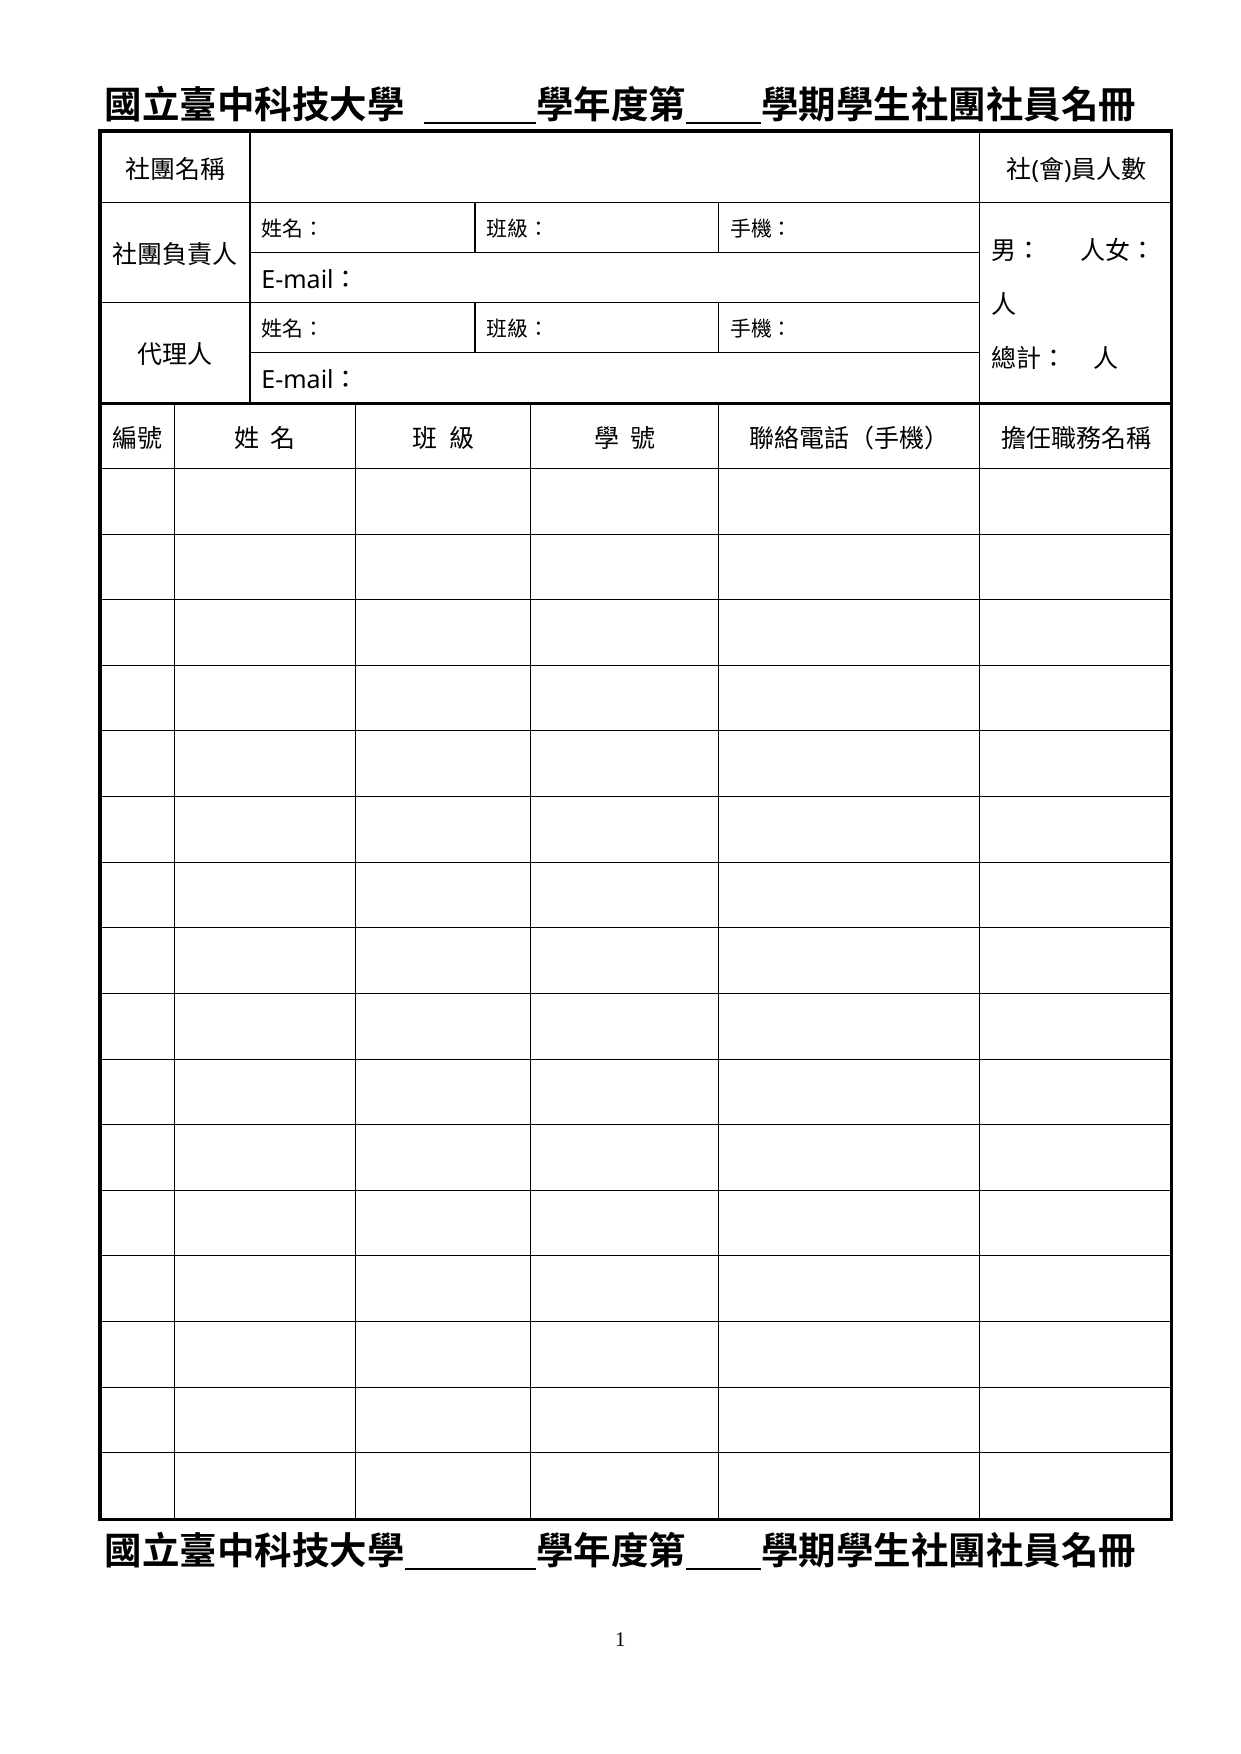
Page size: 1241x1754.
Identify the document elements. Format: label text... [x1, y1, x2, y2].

table_cell [356, 1453, 530, 1518]
table_cell 社團負責人 [102, 203, 249, 302]
table_cell 男： 人女： 人 總計： 人 [980, 203, 1170, 402]
table_cell [719, 797, 979, 862]
table_cell [356, 928, 530, 993]
table_cell [719, 928, 979, 993]
table_cell [719, 535, 979, 599]
table_cell [531, 666, 718, 730]
table_cell [175, 1388, 355, 1452]
table_cell [531, 863, 718, 927]
table_cell [175, 1256, 355, 1321]
table_cell [531, 1125, 718, 1190]
table_cell [980, 1388, 1170, 1452]
table_cell [102, 1322, 174, 1387]
table_cell [980, 928, 1170, 993]
table_cell [531, 1388, 718, 1452]
table_cell [175, 469, 355, 533]
table_cell [356, 1125, 530, 1190]
table_cell [980, 1322, 1170, 1387]
table_cell [175, 731, 355, 796]
table_cell 聯絡電話（手機） [719, 405, 979, 468]
table_cell [356, 1256, 530, 1321]
table_cell [175, 1453, 355, 1518]
table_cell [719, 1125, 979, 1190]
table_cell [980, 1191, 1170, 1255]
table_cell [719, 1388, 979, 1452]
table_cell [719, 731, 979, 796]
table_cell [356, 600, 530, 665]
table_cell [356, 1322, 530, 1387]
table_cell [531, 994, 718, 1058]
table_cell [356, 797, 530, 862]
table_cell [175, 797, 355, 862]
table_cell [531, 1191, 718, 1255]
table_cell [719, 1322, 979, 1387]
table_cell [531, 469, 718, 533]
table_cell 班級： [476, 203, 718, 252]
table_cell [980, 863, 1170, 927]
table_cell 編號 [102, 405, 174, 468]
table_cell [531, 600, 718, 665]
table_cell [102, 469, 174, 533]
table_cell [102, 928, 174, 993]
table_cell [356, 535, 530, 599]
table_cell [980, 666, 1170, 730]
table_cell [356, 863, 530, 927]
table_cell [980, 535, 1170, 599]
table_cell [356, 1191, 530, 1255]
table_cell [102, 1256, 174, 1321]
table_cell [531, 928, 718, 993]
table_cell 姓名： [251, 203, 474, 252]
table_cell [356, 1060, 530, 1124]
table_cell [102, 1125, 174, 1190]
table_cell [356, 1388, 530, 1452]
table_cell [531, 1060, 718, 1124]
table_cell [356, 731, 530, 796]
table_cell [175, 535, 355, 599]
table_cell [531, 535, 718, 599]
table_cell [175, 1191, 355, 1255]
table_cell [175, 600, 355, 665]
table_cell [531, 1256, 718, 1321]
table_cell [980, 1125, 1170, 1190]
table_cell 班級： [476, 303, 718, 352]
table_cell [102, 1453, 174, 1518]
table_cell [719, 1191, 979, 1255]
table_cell [531, 1322, 718, 1387]
table_cell [980, 1060, 1170, 1124]
table_cell [102, 1388, 174, 1452]
text 國立臺中科技大學 學年度第 學期學生社團社員名冊 [89, 75, 1152, 129]
table_cell [175, 1125, 355, 1190]
table_cell [175, 666, 355, 730]
text 國立臺中科技大學 學年度第 學期學生社團社員名冊 [89, 1521, 1152, 1575]
table_cell [531, 797, 718, 862]
table_cell [102, 994, 174, 1058]
table_cell [175, 1060, 355, 1124]
table_cell [980, 600, 1170, 665]
table_cell [719, 1060, 979, 1124]
table_cell [356, 994, 530, 1058]
table_cell [102, 535, 174, 599]
table_cell [980, 1453, 1170, 1518]
table_cell 學 號 [531, 405, 718, 468]
table_cell [356, 666, 530, 730]
table_cell [102, 666, 174, 730]
table_cell [719, 1256, 979, 1321]
table_cell E-mail： [251, 253, 979, 302]
table_cell [356, 469, 530, 533]
table_header 社團名稱 [102, 133, 249, 202]
table_cell [102, 797, 174, 862]
table_cell [102, 1191, 174, 1255]
table_cell [531, 731, 718, 796]
table_cell [980, 469, 1170, 533]
table_cell [102, 1060, 174, 1124]
table_cell [102, 731, 174, 796]
table_cell [719, 863, 979, 927]
table_cell [175, 863, 355, 927]
table_cell 代理人 [102, 303, 249, 402]
table_cell [102, 600, 174, 665]
table_cell [719, 666, 979, 730]
table_cell [102, 863, 174, 927]
table_cell [980, 731, 1170, 796]
table_header [251, 133, 979, 202]
table_cell 姓 名 [175, 405, 355, 468]
table_header 社(會)員人數 [980, 133, 1170, 202]
table_cell 手機： [719, 303, 979, 352]
table_cell [175, 994, 355, 1058]
table_cell [719, 469, 979, 533]
table_cell E-mail： [251, 353, 979, 402]
table_cell [719, 994, 979, 1058]
table_cell 擔任職務名稱 [980, 405, 1170, 468]
table_cell [980, 797, 1170, 862]
table_cell [719, 600, 979, 665]
table_cell [980, 1256, 1170, 1321]
table_cell 手機： [719, 203, 979, 252]
table_cell 姓名： [251, 303, 474, 352]
table_cell [175, 928, 355, 993]
table_cell 班 級 [356, 405, 530, 468]
table_cell [719, 1453, 979, 1518]
table_cell [175, 1322, 355, 1387]
table_cell [980, 994, 1170, 1058]
table_cell [531, 1453, 718, 1518]
